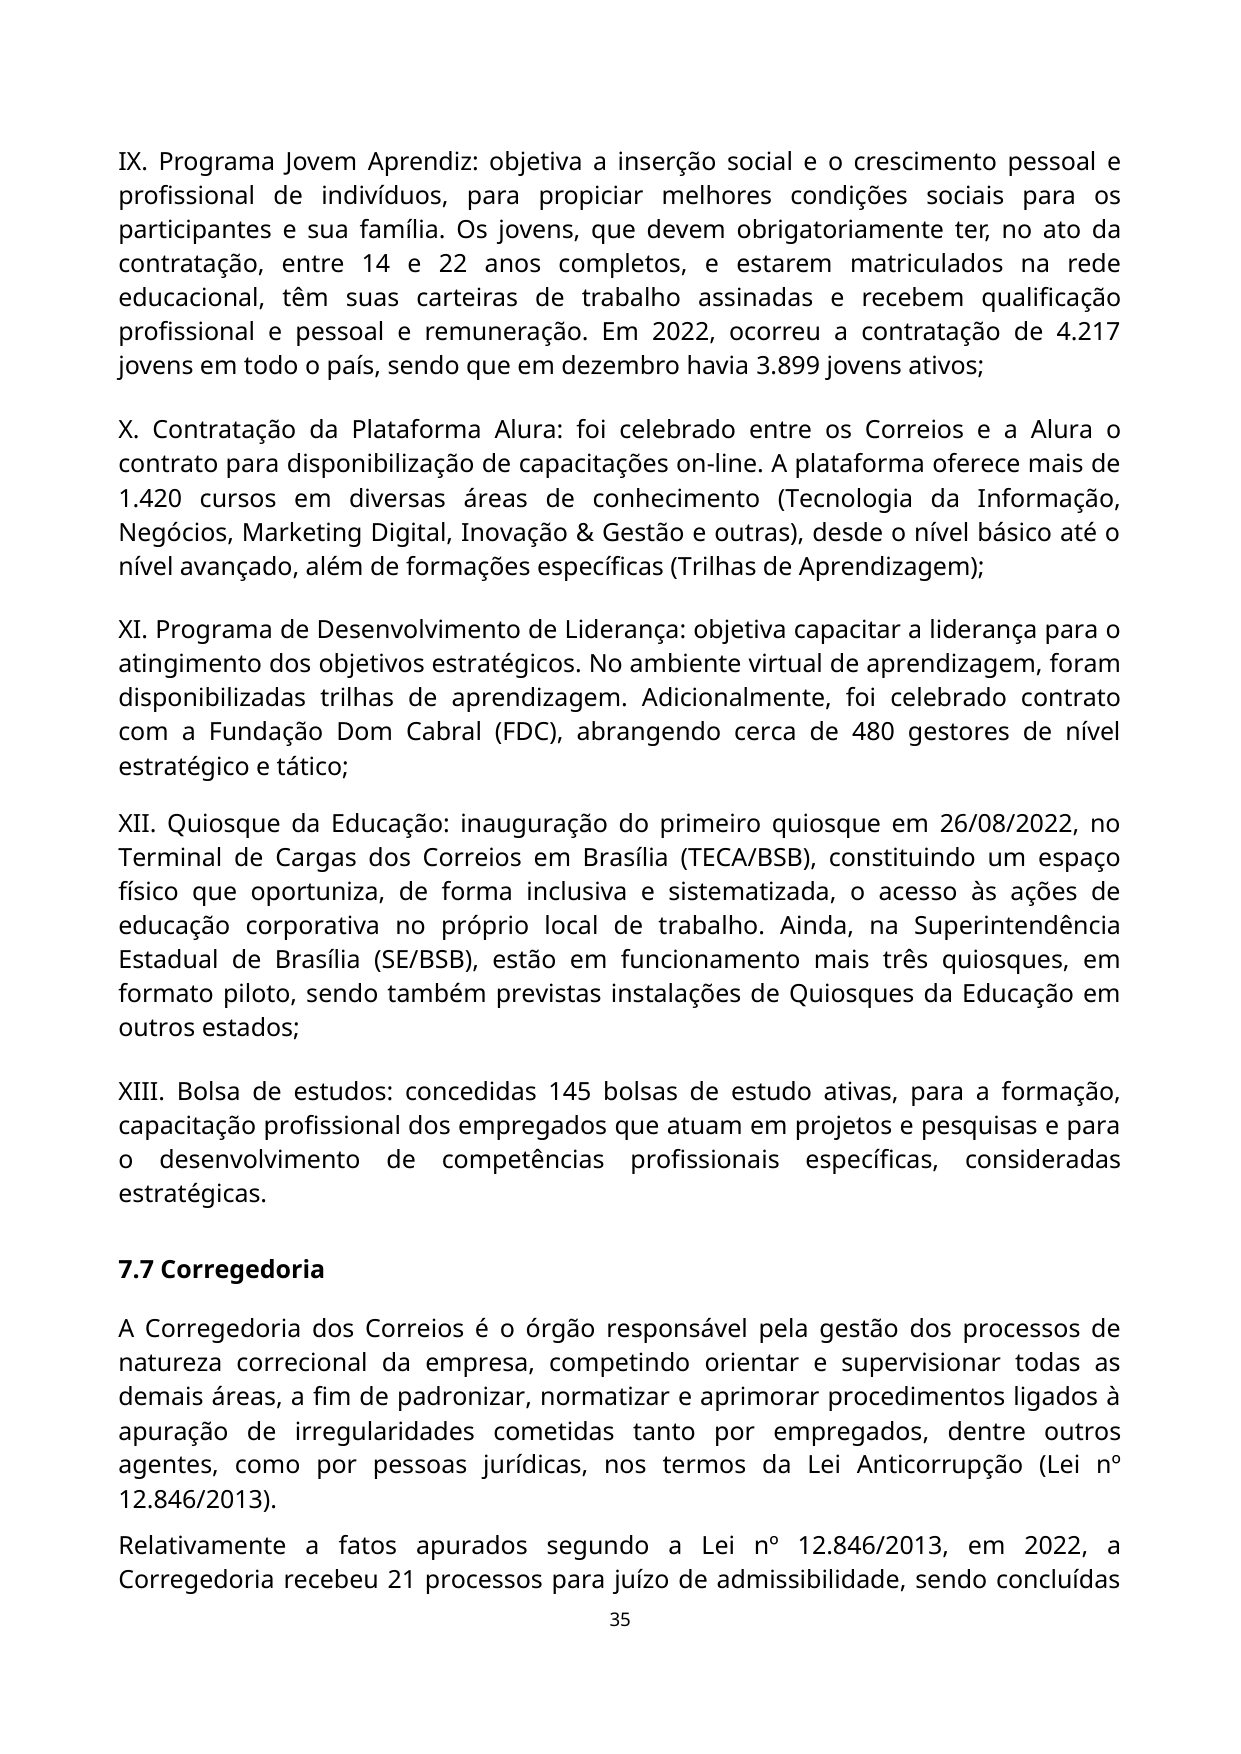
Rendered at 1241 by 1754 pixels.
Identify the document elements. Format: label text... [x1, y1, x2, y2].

list XIII. Bolsa de estudos: concedidas 145 bolsas de estudo ativas, para a formação, capacitação profissional dos empregados que atuam em projetos e pesquisas e para o desenvolvimento de competências profissionais específicas, consideradas estratégicas. [0, 1074, 1122, 1210]
list XII. Quiosque da Educação: inauguração do primeiro quiosque em 26/08/2022, no Terminal de Cargas dos Correios em Brasília (TECA/BSB), constituindo um espaço físico que oportuniza, de forma inclusiva e sistematizada, o acesso às ações de educação corporativa no próprio local de trabalho. Ainda, na Superintendência Estadual de Brasília (SE/BSB), estão em funcionamento mais três quiosques, em formato piloto, sendo também previstas instalações de Quiosques da Educação em outros estados; [0, 806, 1122, 1044]
list X. Contratação da Plataforma Alura: foi celebrado entre os Correios e a Alura o contrato para disponibilização de capacitações on-line. A plataforma oferece mais de 1.420 cursos em diversas áreas de conhecimento (Tecnologia da Informação, Negócios, Marketing Digital, Inovação & Gestão e outras), desde o nível básico até o nível avançado, além de formações específicas (Trilhas de Aprendizagem); [0, 412, 1122, 582]
list 7.7 Corregedoria [118, 1252, 1122, 1286]
text IX. Programa Jovem Aprendiz: objetiva a inserção social e o crescimento pessoal e profissional de indivíduos, para propiciar melhores condições sociais para os participantes e sua família. Os jovens, que devem obrigatoriamente ter, no ato da contratação, entre 14 e 22 anos completos, e estarem matriculados na rede educacional, têm suas carteiras de trabalho assinadas e recebem qualificação profissional e pessoal e remuneração. Em 2022, ocorreu a contratação de 4.217 jovens em todo o país, sendo que em dezembro havia 3.899 jovens ativos; [118, 143, 1122, 382]
text A Corregedoria dos Correios é o órgão responsável pela gestão dos processos de natureza correcional da empresa, competindo orientar e supervisionar todas as demais áreas, a fim de padronizar, normatizar e aprimorar procedimentos ligados à apuração de irregularidades cometidas tanto por empregados, dentre outros agentes, como por pessoas jurídicas, nos termos da Lei Anticorrupção (Lei nº 12.846/2013). [118, 1311, 1122, 1515]
list XI. Programa de Desenvolvimento de Liderança: objetiva capacitar a liderança para o atingimento dos objetivos estratégicos. No ambiente virtual de aprendizagem, foram disponibilizadas trilhas de aprendizagem. Adicionalmente, foi celebrado contrato com a Fundação Dom Cabral (FDC), abrangendo cerca de 480 gestores de nível estratégico e tático; [0, 612, 1122, 782]
list Relativamente a fatos apurados segundo a Lei nº 12.846/2013, em 2022, a Corregedoria recebeu 21 processos para juízo de admissibilidade, sendo concluídas [118, 1528, 1122, 1596]
